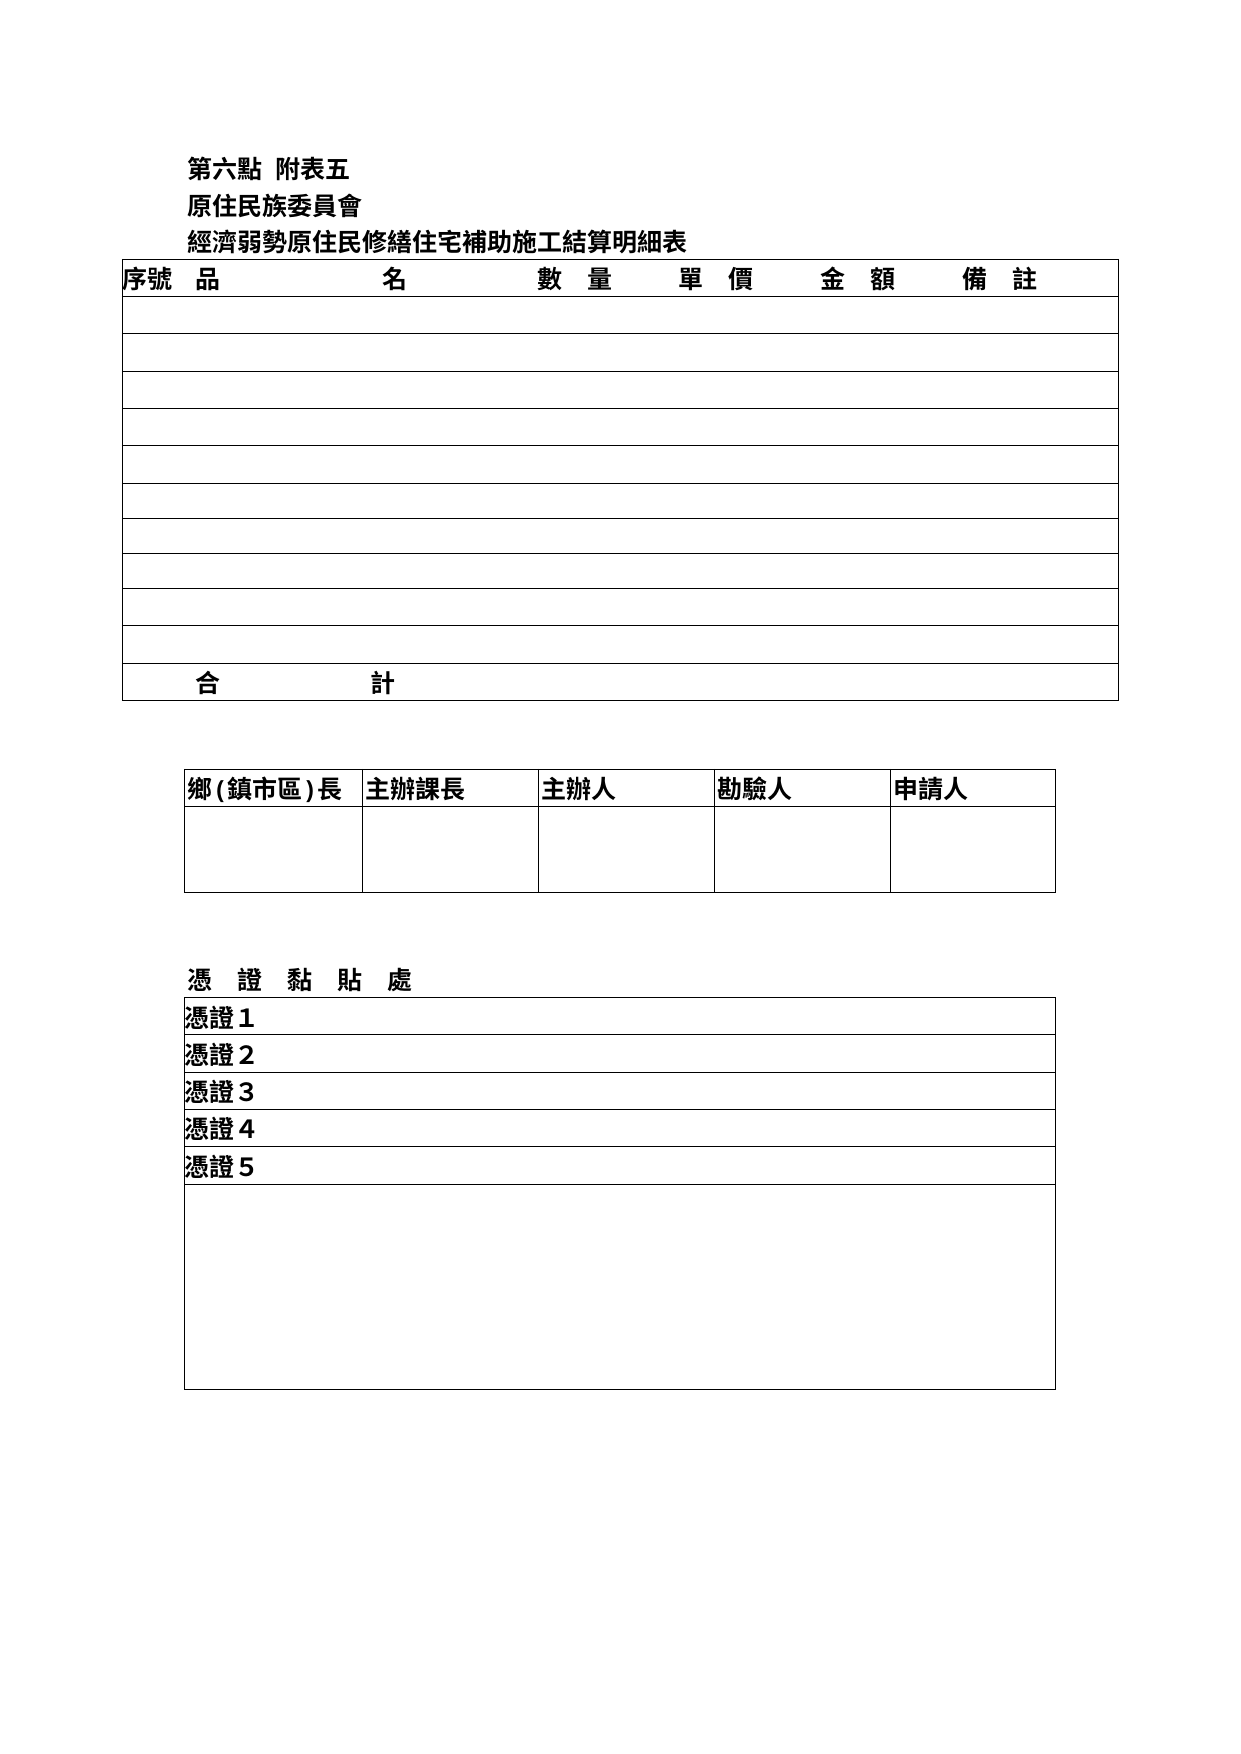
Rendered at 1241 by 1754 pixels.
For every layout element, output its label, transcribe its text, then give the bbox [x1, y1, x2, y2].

table_cell [679, 519, 820, 553]
text 原住民族委員會 [187, 186, 1053, 222]
table_cell [195, 372, 537, 408]
table_cell [195, 554, 537, 588]
table_cell [679, 334, 820, 371]
table_cell [679, 626, 820, 662]
table_cell [537, 626, 678, 662]
table_header 勘驗人 [715, 770, 890, 806]
table_cell [537, 409, 678, 445]
table_cell [962, 446, 1118, 482]
table_cell [185, 807, 362, 892]
table_cell [123, 626, 195, 662]
table_cell [820, 334, 962, 371]
table_cell [123, 484, 195, 518]
table_cell 憑證２ [185, 1035, 1055, 1072]
table_cell [195, 297, 537, 333]
table_header 申請人 [891, 770, 1055, 806]
table_cell [195, 409, 537, 445]
table_header 序號 [123, 260, 195, 296]
table_header 憑證１ [185, 998, 1055, 1034]
table_cell [195, 589, 537, 625]
table_cell [123, 589, 195, 625]
table_cell [679, 484, 820, 518]
table_cell [820, 372, 962, 408]
table_cell [195, 484, 537, 518]
table_cell [537, 664, 678, 700]
table_cell [537, 554, 678, 588]
table_cell [123, 554, 195, 588]
table_cell [962, 664, 1118, 700]
table_cell [679, 446, 820, 482]
table_cell [185, 1185, 1055, 1389]
table_cell [537, 334, 678, 371]
table_cell [537, 589, 678, 625]
table_cell [820, 626, 962, 662]
table_cell [715, 807, 890, 892]
table_cell [891, 807, 1055, 892]
table_header 主辦課長 [363, 770, 538, 806]
table_cell [820, 409, 962, 445]
table_cell [537, 484, 678, 518]
table_cell [679, 664, 820, 700]
table_cell [363, 807, 538, 892]
table_cell [962, 554, 1118, 588]
table_cell [123, 372, 195, 408]
text 經濟弱勢原住民修繕住宅補助施工結算明細表 [187, 222, 1053, 259]
table_cell [679, 297, 820, 333]
table_cell [820, 519, 962, 553]
table_cell [962, 589, 1118, 625]
table_cell [679, 372, 820, 408]
table_cell 憑證５ [185, 1147, 1055, 1183]
table_cell [539, 807, 714, 892]
table_header 金 額 [820, 260, 962, 296]
table_cell 憑證４ [185, 1110, 1055, 1146]
table_header 主辦人 [539, 770, 714, 806]
table_header 備 註 [962, 260, 1118, 296]
table_cell [537, 297, 678, 333]
table_cell [962, 297, 1118, 333]
table_cell [820, 484, 962, 518]
table_cell [123, 409, 195, 445]
table_cell [962, 626, 1118, 662]
table_header 品 名 [195, 260, 537, 296]
table_cell [820, 297, 962, 333]
table_cell [962, 409, 1118, 445]
table_cell [123, 519, 195, 553]
table_cell 憑證３ [185, 1073, 1055, 1109]
table_cell [537, 446, 678, 482]
table_cell [537, 372, 678, 408]
table_cell 合 計 [195, 664, 537, 700]
table_cell [962, 372, 1118, 408]
table_cell [123, 446, 195, 482]
table_cell [123, 334, 195, 371]
table_cell [195, 446, 537, 482]
table_cell [679, 554, 820, 588]
table_cell [123, 297, 195, 333]
table_cell [820, 446, 962, 482]
table_cell [123, 664, 195, 700]
table_cell [962, 334, 1118, 371]
table_cell [820, 554, 962, 588]
table_cell [537, 519, 678, 553]
table_cell [195, 519, 537, 553]
table_cell [195, 626, 537, 662]
table_cell [962, 519, 1118, 553]
table_header 數 量 [537, 260, 678, 296]
table_cell [679, 589, 820, 625]
table_header 鄉(鎮市區)長 [185, 770, 362, 806]
text 第六點 附表五 [187, 150, 1053, 186]
table_header 單 價 [679, 260, 820, 296]
table_cell [962, 484, 1118, 518]
text 憑 證 黏 貼 處 [187, 961, 1053, 997]
table_cell [195, 334, 537, 371]
table_cell [679, 409, 820, 445]
table_cell [820, 664, 962, 700]
table_cell [820, 589, 962, 625]
